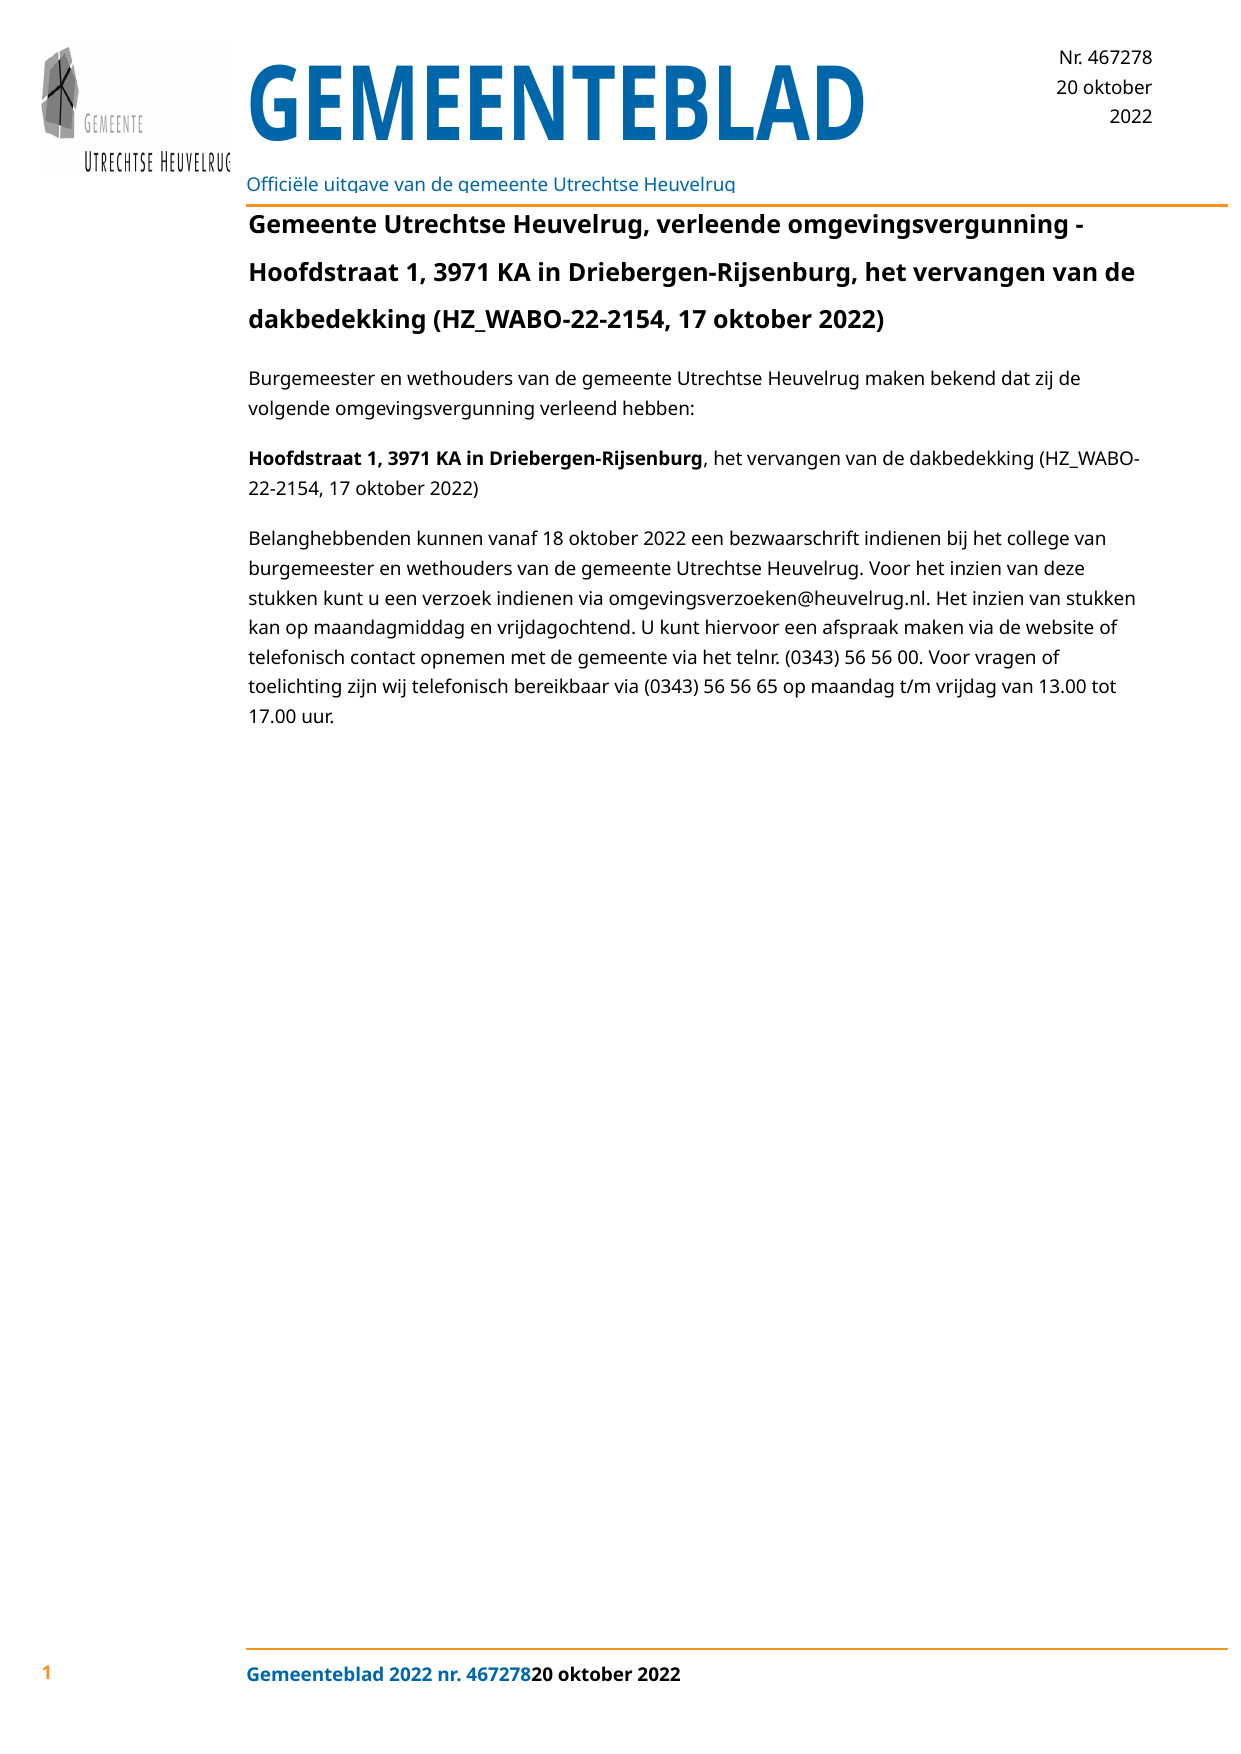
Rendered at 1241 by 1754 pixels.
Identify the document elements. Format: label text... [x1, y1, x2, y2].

text Gemeente Utrechtse Heuvelrug, verleende omgevingsvergunning - Hoofdstraat 1, 3971 KA in Driebergen-Rijsenburg, het vervangen van de dakbedekking (HZ_WABO-22-2154, 17 oktober 2022) [248, 207, 1152, 336]
text Hoofdstraat 1, 3971 KA in Driebergen-Rijsenburg, het vervangen van de dakbedekking (HZ_WABO-22-2154, 17 oktober 2022) [248, 446, 1152, 501]
text Burgemeester en wethouders van de gemeente Utrechtse Heuvelrug maken bekend dat zij de volgende omgevingsvergunning verleend hebben: [248, 366, 1152, 421]
picture [41, 47, 231, 172]
text Belanghebbenden kunnen vanaf 18 oktober 2022 een bezwaarschrift indienen bij het college van burgemeester en wethouders van de gemeente Utrechtse Heuvelrug. Voor het inzien van deze stukken kunt u een verzoek indienen via omgevingsverzoeken@heuvelrug.nl. Het inzien van stukken kan op maandagmiddag en vrijdagochtend. U kunt hiervoor een afspraak maken via de website of telefonisch contact opnemen met de gemeente via het telnr. (0343) 56 56 00. Voor vragen of toelichting zijn wij telefonisch bereikbaar via (0343) 56 56 65 op maandag t/m vrijdag van 13.00 tot 17.00 uur. [248, 526, 1152, 729]
